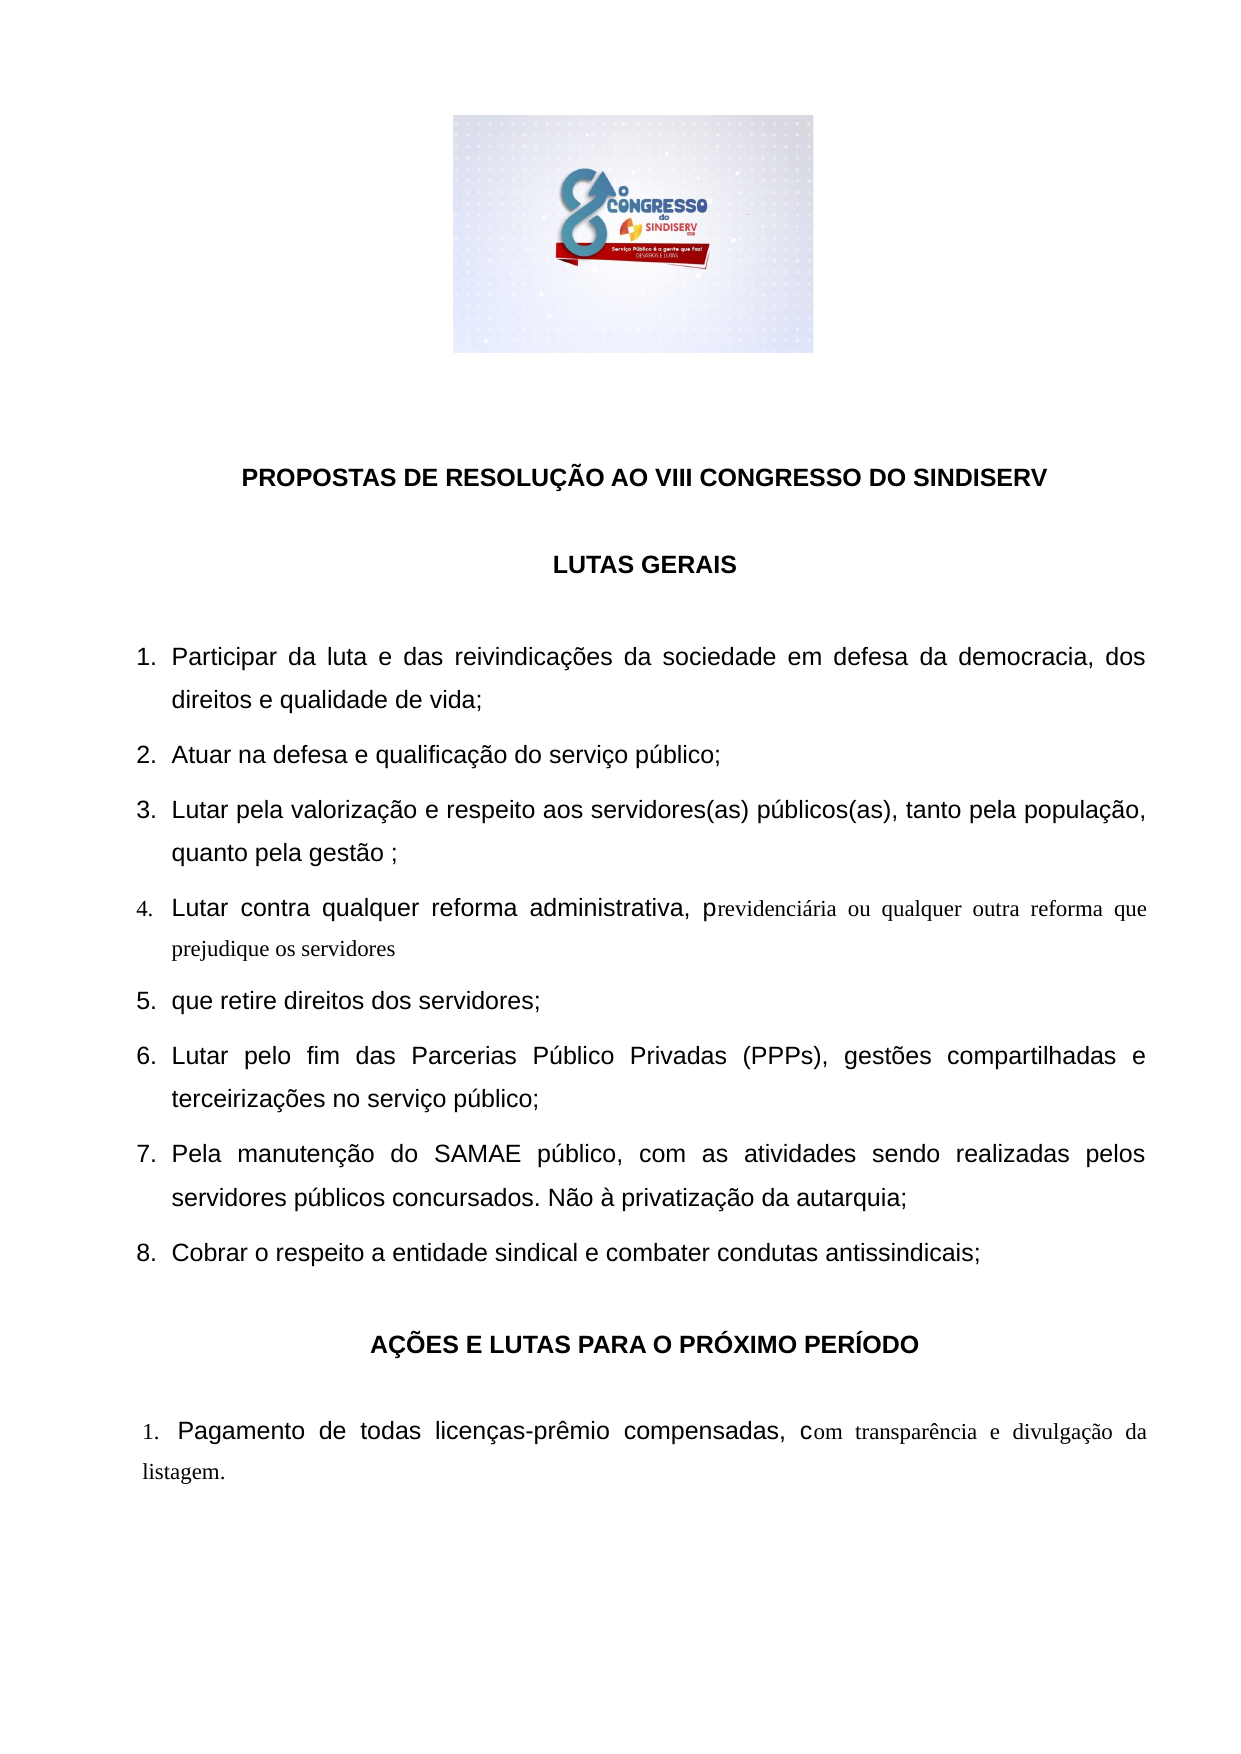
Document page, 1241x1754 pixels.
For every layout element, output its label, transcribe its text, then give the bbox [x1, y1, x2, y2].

list Lutar contra qualquer reforma administrativa, previdenciária ou qualquer outra reforma que prejudique os servidores [136, 893, 1147, 961]
list Atuar na defesa e qualificação do serviço público; [136, 740, 1147, 769]
text PROPOSTAS DE RESOLUÇÃO AO VIII CONGRESSO DO SINDISERV [142, 463, 1147, 492]
list que retire direitos dos servidores; [136, 986, 1147, 1015]
list Lutar pela valorização e respeito aos servidores(as) públicos(as), tanto pela população, quanto pela gestão ; [136, 795, 1147, 867]
list AÇÕES E LUTAS PARA O PRÓXIMO PERÍODO [142, 1330, 1147, 1358]
picture [453, 115, 814, 353]
list Participar da luta e das reivindicações da sociedade em defesa da democracia, dos direitos e qualidade de vida; [136, 642, 1147, 714]
list Pela manutenção do SAMAE público, com as atividades sendo realizadas pelos servidores públicos concursados. Não à privatização da autarquia; [136, 1139, 1147, 1211]
list Lutar pelo fim das Parcerias Público Privadas (PPPs), gestões compartilhadas e terceirizações no serviço público; [136, 1041, 1147, 1113]
list Pagamento de todas licenças-prêmio compensadas, com transparência e divulgação da listagem. [142, 1416, 1147, 1484]
list LUTAS GERAIS [142, 549, 1147, 578]
list Cobrar o respeito a entidade sindical e combater condutas antissindicais; [136, 1237, 1147, 1266]
